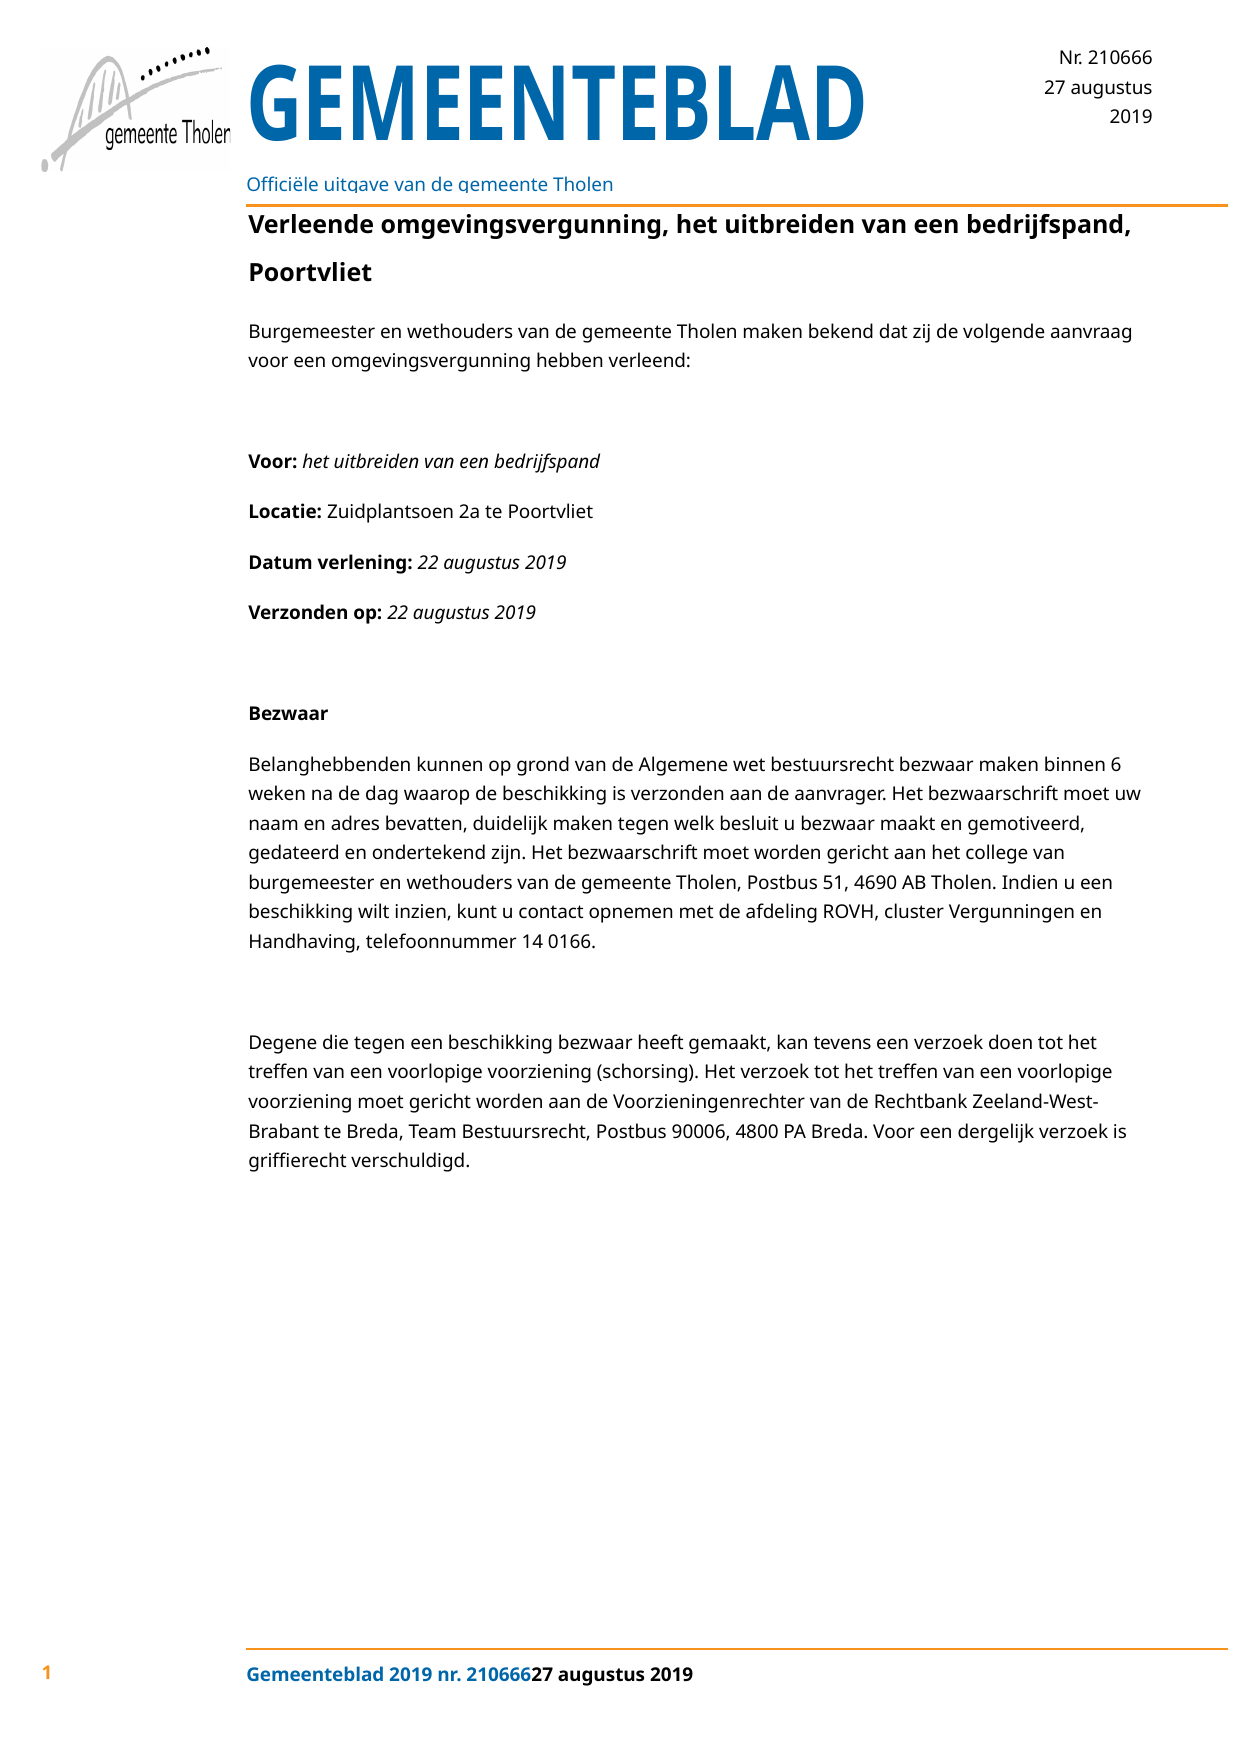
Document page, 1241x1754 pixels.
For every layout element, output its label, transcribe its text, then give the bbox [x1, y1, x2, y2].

picture [41, 47, 231, 172]
text Degene die tegen een beschikking bezwaar heeft gemaakt, kan tevens een verzoek doen tot het treffen van een voorlopige voorziening (schorsing). Het verzoek tot het treffen van een voorlopige voorziening moet gericht worden aan de Voorzieningenrechter van de Rechtbank Zeeland-West-Brabant te Breda, Team Bestuursrecht, Postbus 90006, 4800 PA Breda. Voor een dergelijk verzoek is griffierecht verschuldigd. [248, 1029, 1152, 1173]
text Voor: het uitbreiden van een bedrijfspand [248, 448, 1152, 474]
text Datum verlening: 22 augustus 2019 [248, 549, 1152, 575]
text Verleende omgevingsvergunning, het uitbreiden van een bedrijfspand, Poortvliet [248, 207, 1152, 288]
text Burgemeester en wethouders van de gemeente Tholen maken bekend dat zij de volgende aanvraag voor een omgevingsvergunning hebben verleend: [248, 318, 1152, 373]
text Verzonden op: 22 augustus 2019 [248, 599, 1152, 625]
text Belanghebbenden kunnen op grond van de Algemene wet bestuursrecht bezwaar maken binnen 6 weken na de dag waarop de beschikking is verzonden aan de aanvrager. Het bezwaarschrift moet uw naam en adres bevatten, duidelijk maken tegen welk besluit u bezwaar maakt en gemotiveerd, gedateerd en ondertekend zijn. Het bezwaarschrift moet worden gericht aan het college van burgemeester en wethouders van de gemeente Tholen, Postbus 51, 4690 AB Tholen. Indien u een beschikking wilt inzien, kunt u contact opnemen met de afdeling ROVH, cluster Vergunningen en Handhaving, telefoonnummer 14 0166. [248, 751, 1152, 954]
text Locatie: Zuidplantsoen 2a te Poortvliet [248, 499, 1152, 524]
text Bezwaar [248, 700, 1152, 726]
